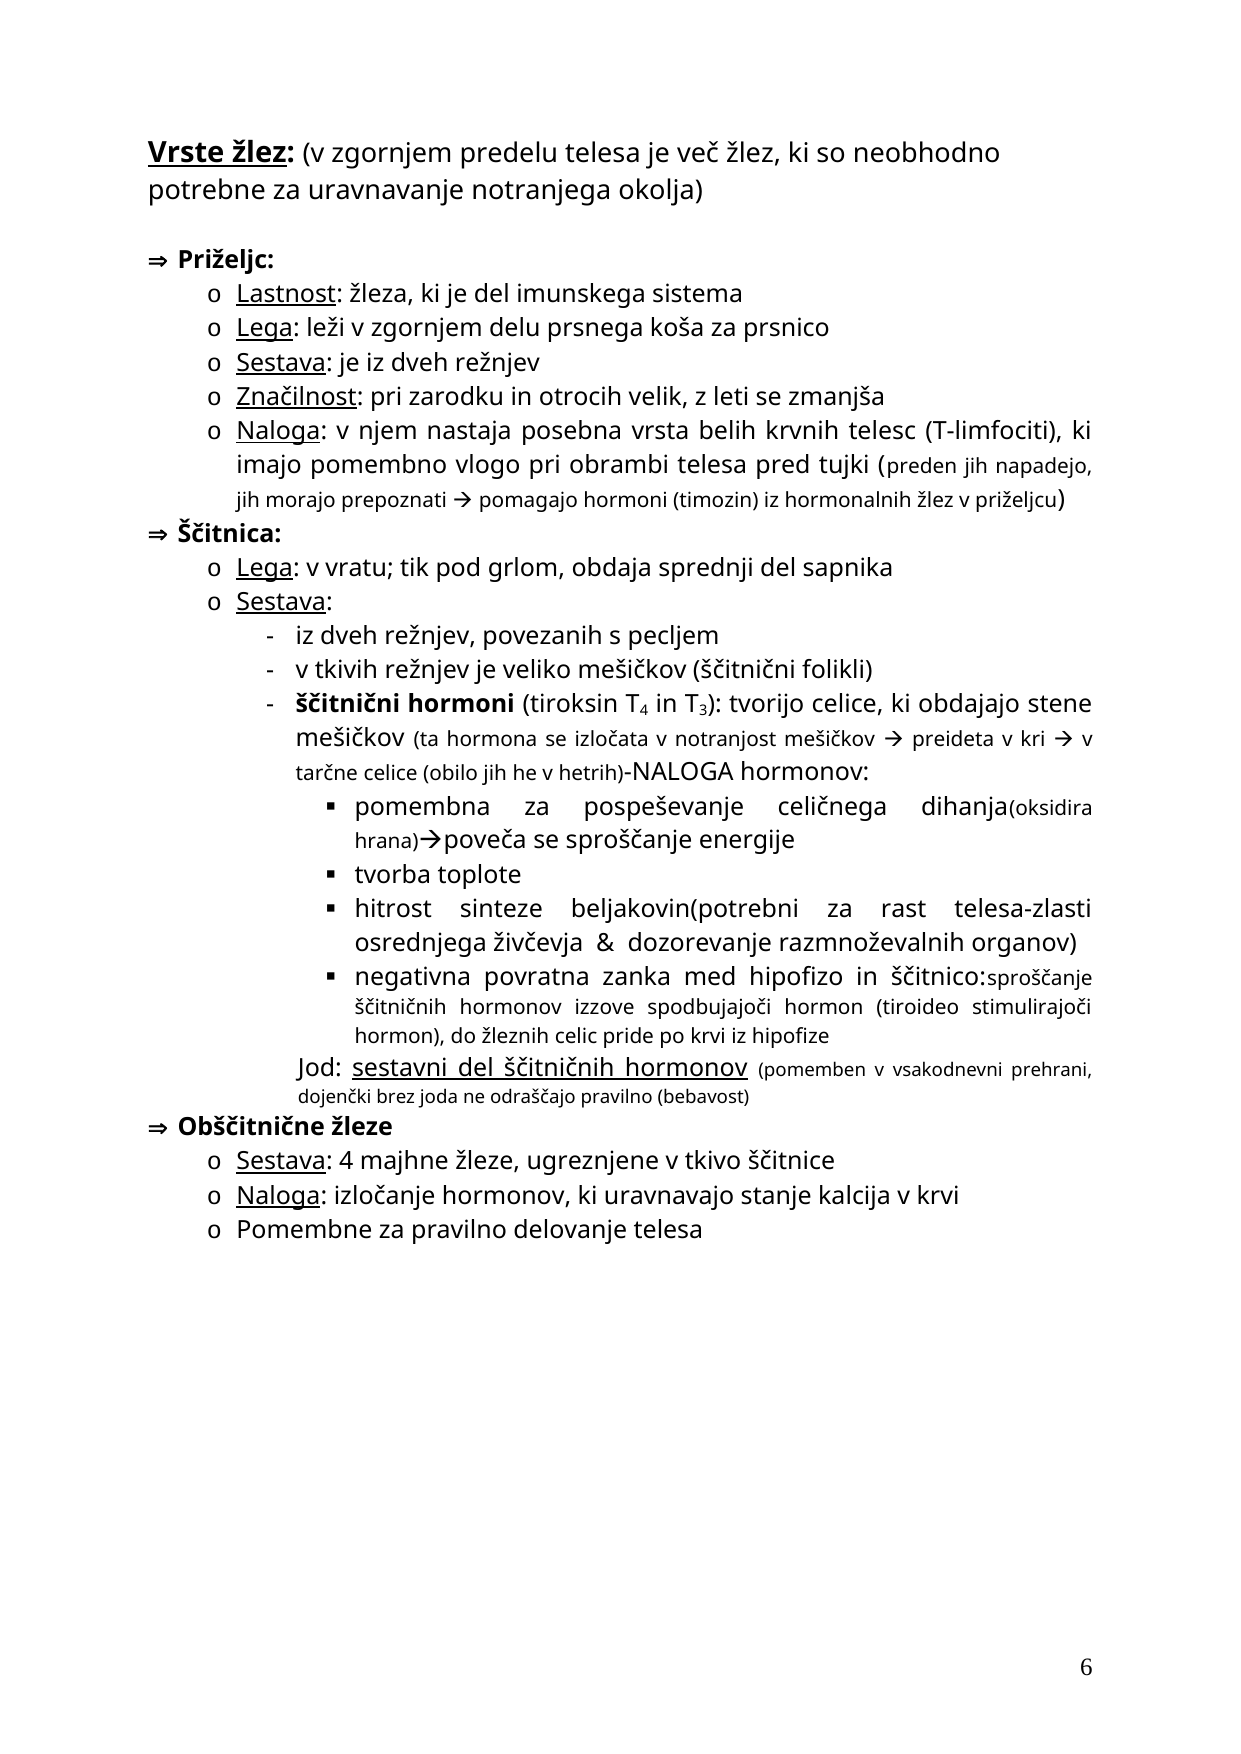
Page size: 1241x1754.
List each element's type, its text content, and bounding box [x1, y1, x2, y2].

list v tkivih režnjev je veliko mešičkov (ščitnični folikli) [266, 652, 1093, 686]
list negativna povratna zanka med hipofizo in ščitnico:sproščanje ščitničnih hormonov izzove spodbujajoči hormon (tiroideo stimulirajoči hormon), do žleznih celic pride po krvi iz hipofize [325, 958, 1093, 1049]
list pomembna za pospeševanje celičnega dihanja(oksidira hrana)poveča se sproščanje energije [325, 788, 1093, 856]
list ščitnični hormoni (tiroksin T4 in T3): tvorijo celice, ki obdajajo stene mešičkov (ta hormona se izločata v notranjost mešičkov  preideta v kri  v tarčne celice (obilo jih he v hetrih)-NALOGA hormonov: [266, 686, 1093, 788]
list Obščitnične žleze [148, 1109, 1093, 1143]
list Pomembne za pravilno delovanje telesa [207, 1212, 1093, 1246]
list Naloga: v njem nastaja posebna vrsta belih krvnih telesc (T-limfociti), ki imajo pomembno vlogo pri obrambi telesa pred tujki (preden jih napadejo, jih morajo prepoznati  pomagajo hormoni (timozin) iz hormonalnih žlez v priželjcu) [207, 413, 1093, 515]
text Jod: sestavni del ščitničnih hormonov (pomemben v vsakodnevni prehrani, dojenčki brez joda ne odraščajo pravilno (bebavost) [298, 1049, 1093, 1109]
list Značilnost: pri zarodku in otrocih velik, z leti se zmanjša [207, 378, 1093, 413]
list iz dveh režnjev, povezanih s pecljem [266, 618, 1093, 652]
list Sestava: [207, 583, 1093, 618]
list Priželjc: [148, 242, 1093, 276]
list Lastnost: žleza, ki je del imunskega sistema [207, 276, 1093, 310]
list Lega: leži v zgornjem delu prsnega koša za prsnico [207, 310, 1093, 344]
list tvorba toplote [325, 856, 1093, 890]
list Ščitnica: [148, 515, 1093, 549]
list Sestava: 4 majhne žleze, ugreznjene v tkivo ščitnice [207, 1143, 1093, 1177]
list Naloga: izločanje hormonov, ki uravnavajo stanje kalcija v krvi [207, 1177, 1093, 1212]
list Sestava: je iz dveh režnjev [207, 344, 1093, 378]
list Lega: v vratu; tik pod grlom, obdaja sprednji del sapnika [207, 549, 1093, 583]
list hitrost sinteze beljakovin(potrebni za rast telesa-zlasti osrednjega živčevja & dozorevanje razmnoževalnih organov) [325, 890, 1093, 958]
text Vrste žlez: (v zgornjem predelu telesa je več žlez, ki so neobhodno potrebne za uravnavanje notranjega okolja) [148, 131, 1093, 208]
